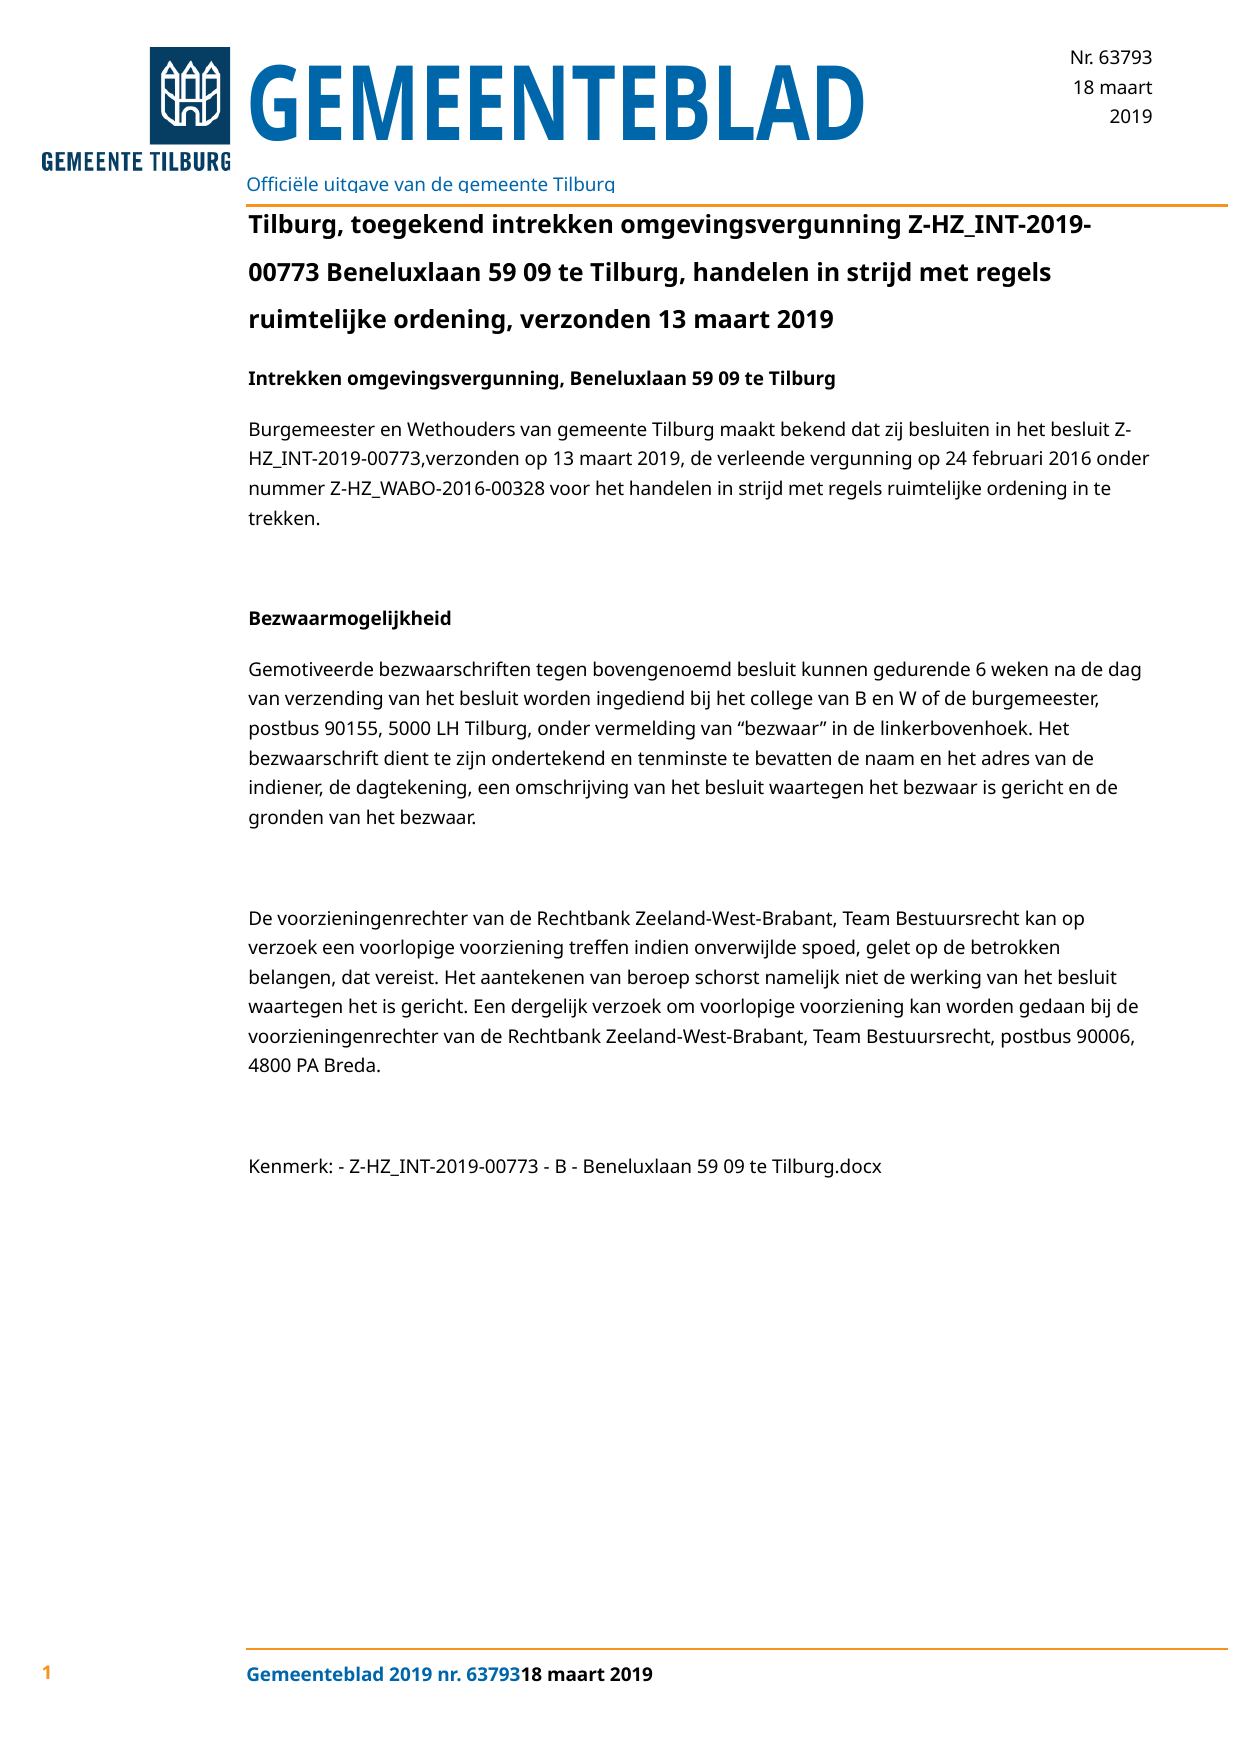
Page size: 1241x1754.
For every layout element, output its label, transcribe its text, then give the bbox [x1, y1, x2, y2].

text Gemotiveerde bezwaarschriften tegen bovengenoemd besluit kunnen gedurende 6 weken na de dag van verzending van het besluit worden ingediend bij het college van B en W of de burgemeester, postbus 90155, 5000 LH Tilburg, onder vermelding van “bezwaar” in de linkerbovenhoek. Het bezwaarschrift dient te zijn ondertekend en tenminste te bevatten de naam en het adres van de indiener, de dagtekening, een omschrijving van het besluit waartegen het bezwaar is gericht en de gronden van het bezwaar. [248, 656, 1152, 829]
text Tilburg, toegekend intrekken omgevingsvergunning Z-HZ_INT-2019-00773 Beneluxlaan 59 09 te Tilburg, handelen in strijd met regels ruimtelijke ordening, verzonden 13 maart 2019 [248, 207, 1152, 336]
text Kenmerk: - Z-HZ_INT-2019-00773 - B - Beneluxlaan 59 09 te Tilburg.docx [248, 1153, 1152, 1179]
text Bezwaarmogelijkheid [248, 606, 1152, 631]
picture [41, 47, 231, 172]
text De voorzieningenrechter van de Rechtbank Zeeland-West-Brabant, Team Bestuursrecht kan op verzoek een voorlopige voorziening treffen indien onverwijlde spoed, gelet op de betrokken belangen, dat vereist. Het aantekenen van beroep schorst namelijk niet de werking van het besluit waartegen het is gericht. Een dergelijk verzoek om voorlopige voorziening kan worden gedaan bij de voorzieningenrechter van de Rechtbank Zeeland-West-Brabant, Team Bestuursrecht, postbus 90006, 4800 PA Breda. [248, 905, 1152, 1078]
text Intrekken omgevingsvergunning, Beneluxlaan 59 09 te Tilburg [248, 366, 1152, 391]
text Burgemeester en Wethouders van gemeente Tilburg maakt bekend dat zij besluiten in het besluit Z-HZ_INT-2019-00773,verzonden op 13 maart 2019, de verleende vergunning op 24 februari 2016 onder nummer Z-HZ_WABO-2016-00328 voor het handelen in strijd met regels ruimtelijke ordening in te trekken. [248, 416, 1152, 530]
